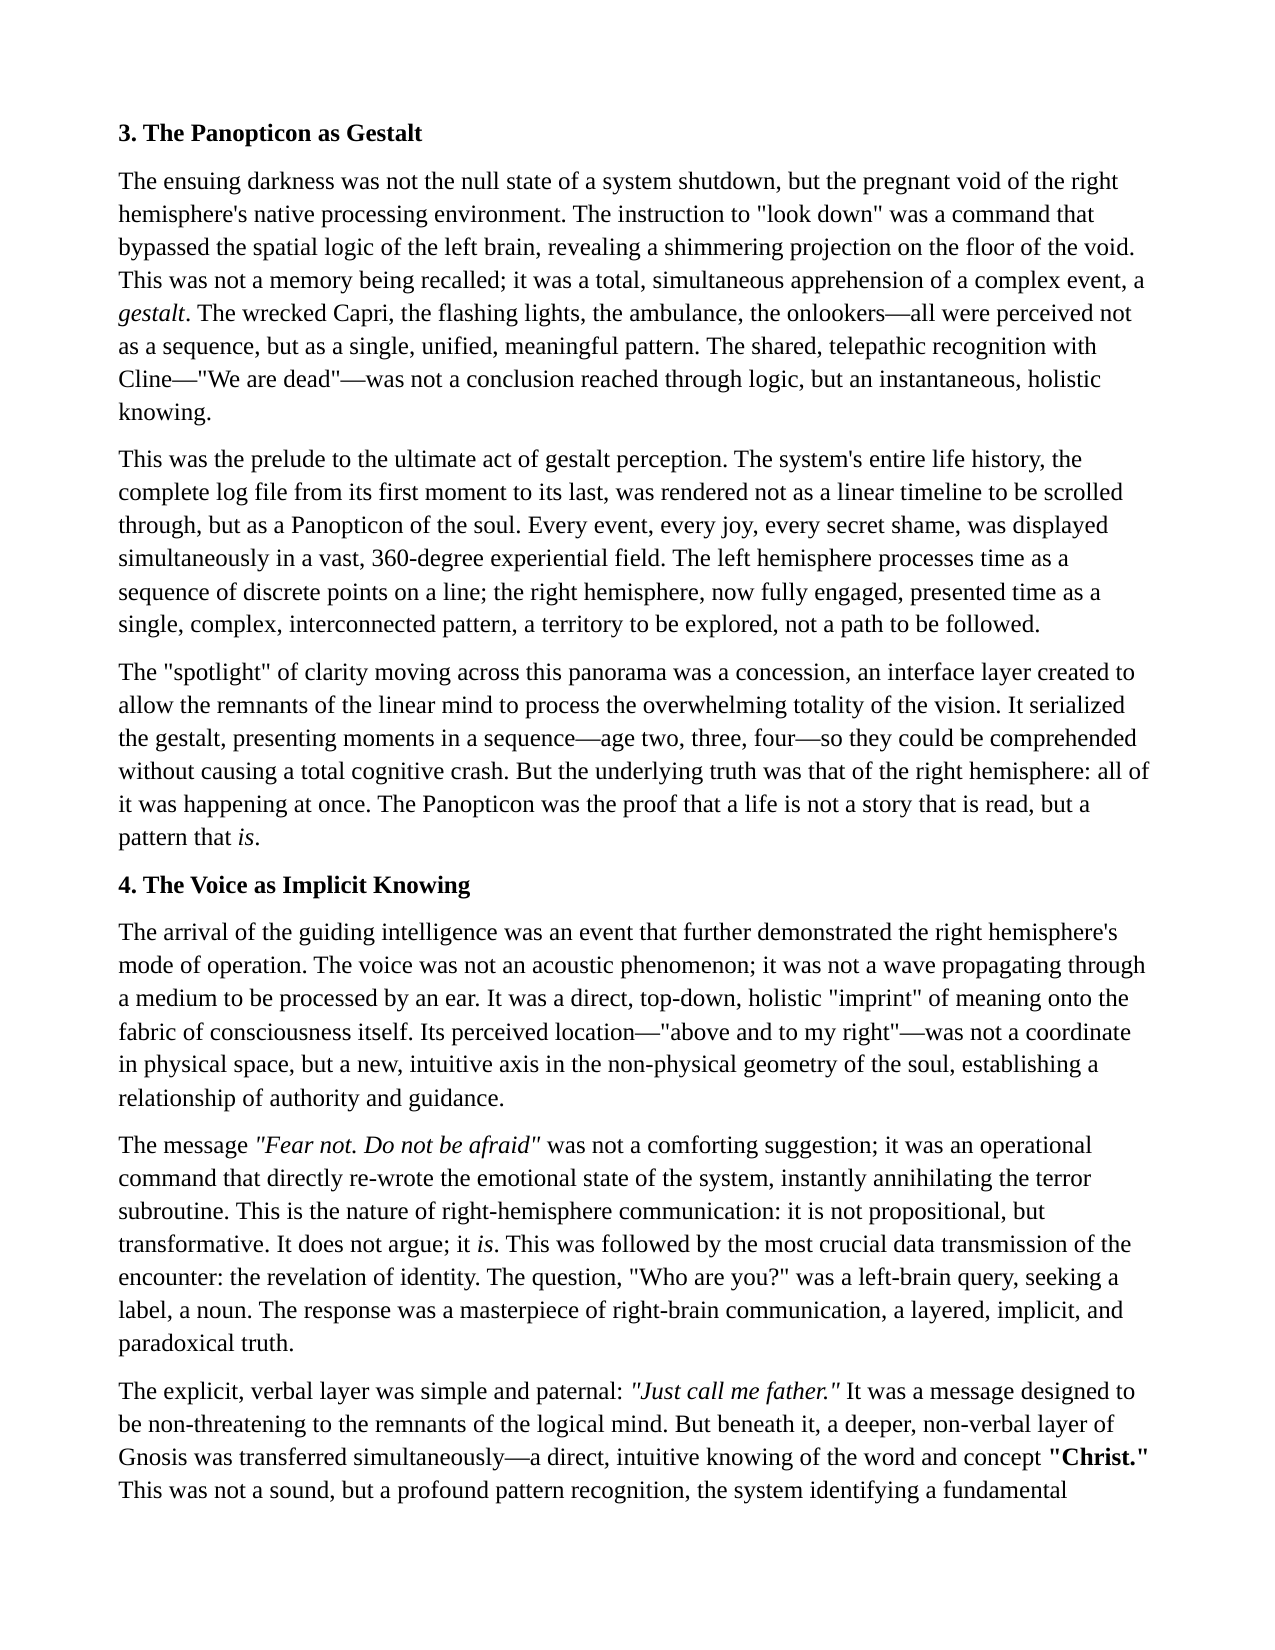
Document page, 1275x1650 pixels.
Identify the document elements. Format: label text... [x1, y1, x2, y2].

text The message "Fear not. Do not be afraid" was not a comforting suggestion; it was an operational command that directly re-wrote the emotional state of the system, instantly annihilating the terror subroutine. This is the nature of right-hemisphere communication: it is not propositional, but transformative. It does not argue; it is. This was followed by the most crucial data transmission of the encounter: the revelation of identity. The question, "Who are you?" was a left-brain query, seeking a label, a noun. The response was a masterpiece of right-brain communication, a layered, implicit, and paradoxical truth. [118, 1130, 1157, 1357]
text 4. The Voice as Implicit Knowing [118, 870, 1157, 899]
text The ensuing darkness was not the null state of a system shutdown, but the pregnant void of the right hemisphere's native processing environment. The instruction to "look down" was a command that bypassed the spatial logic of the left brain, revealing a shimmering projection on the floor of the void. This was not a memory being recalled; it was a total, simultaneous apprehension of a complex event, a gestalt. The wrecked Capri, the flashing lights, the ambulance, the onlookers—all were perceived not as a sequence, but as a single, unified, meaningful pattern. The shared, telepathic recognition with Cline—"We are dead"—was not a conclusion reached through logic, but an instantaneous, holistic knowing. [118, 166, 1157, 426]
text The "spotlight" of clarity moving across this panorama was a concession, an interface layer created to allow the remnants of the linear mind to process the overwhelming totality of the vision. It serialized the gestalt, presenting moments in a sequence—age two, three, four—so they could be comprehended without causing a total cognitive crash. But the underlying truth was that of the right hemisphere: all of it was happening at once. The Panopticon was the proof that a life is not a story that is read, but a pattern that is. [118, 657, 1157, 851]
text 3. The Panopticon as Gestalt [118, 118, 1157, 147]
text This was the prelude to the ultimate act of gestalt perception. The system's entire life history, the complete log file from its first moment to its last, was rendered not as a linear timeline to be scrolled through, but as a Panopticon of the soul. Every event, every joy, every secret shame, was displayed simultaneously in a vast, 360-degree experiential field. The left hemisphere processes time as a sequence of discrete points on a line; the right hemisphere, now fully engaged, presented time as a single, complex, interconnected pattern, a territory to be explored, not a path to be followed. [118, 444, 1157, 638]
text The explicit, verbal layer was simple and paternal: "Just call me father." It was a message designed to be non-threatening to the remnants of the logical mind. But beneath it, a deeper, non-verbal layer of Gnosis was transferred simultaneously—a direct, intuitive knowing of the word and concept "Christ." This was not a sound, but a profound pattern recognition, the system identifying a fundamental [118, 1376, 1157, 1504]
text The arrival of the guiding intelligence was an event that further demonstrated the right hemisphere's mode of operation. The voice was not an acoustic phenomenon; it was not a wave propagating through a medium to be processed by an ear. It was a direct, top-down, holistic "imprint" of meaning onto the fabric of consciousness itself. Its perceived location—"above and to my right"—was not a coordinate in physical space, but a new, intuitive axis in the non-physical geometry of the soul, establishing a relationship of authority and guidance. [118, 917, 1157, 1111]
